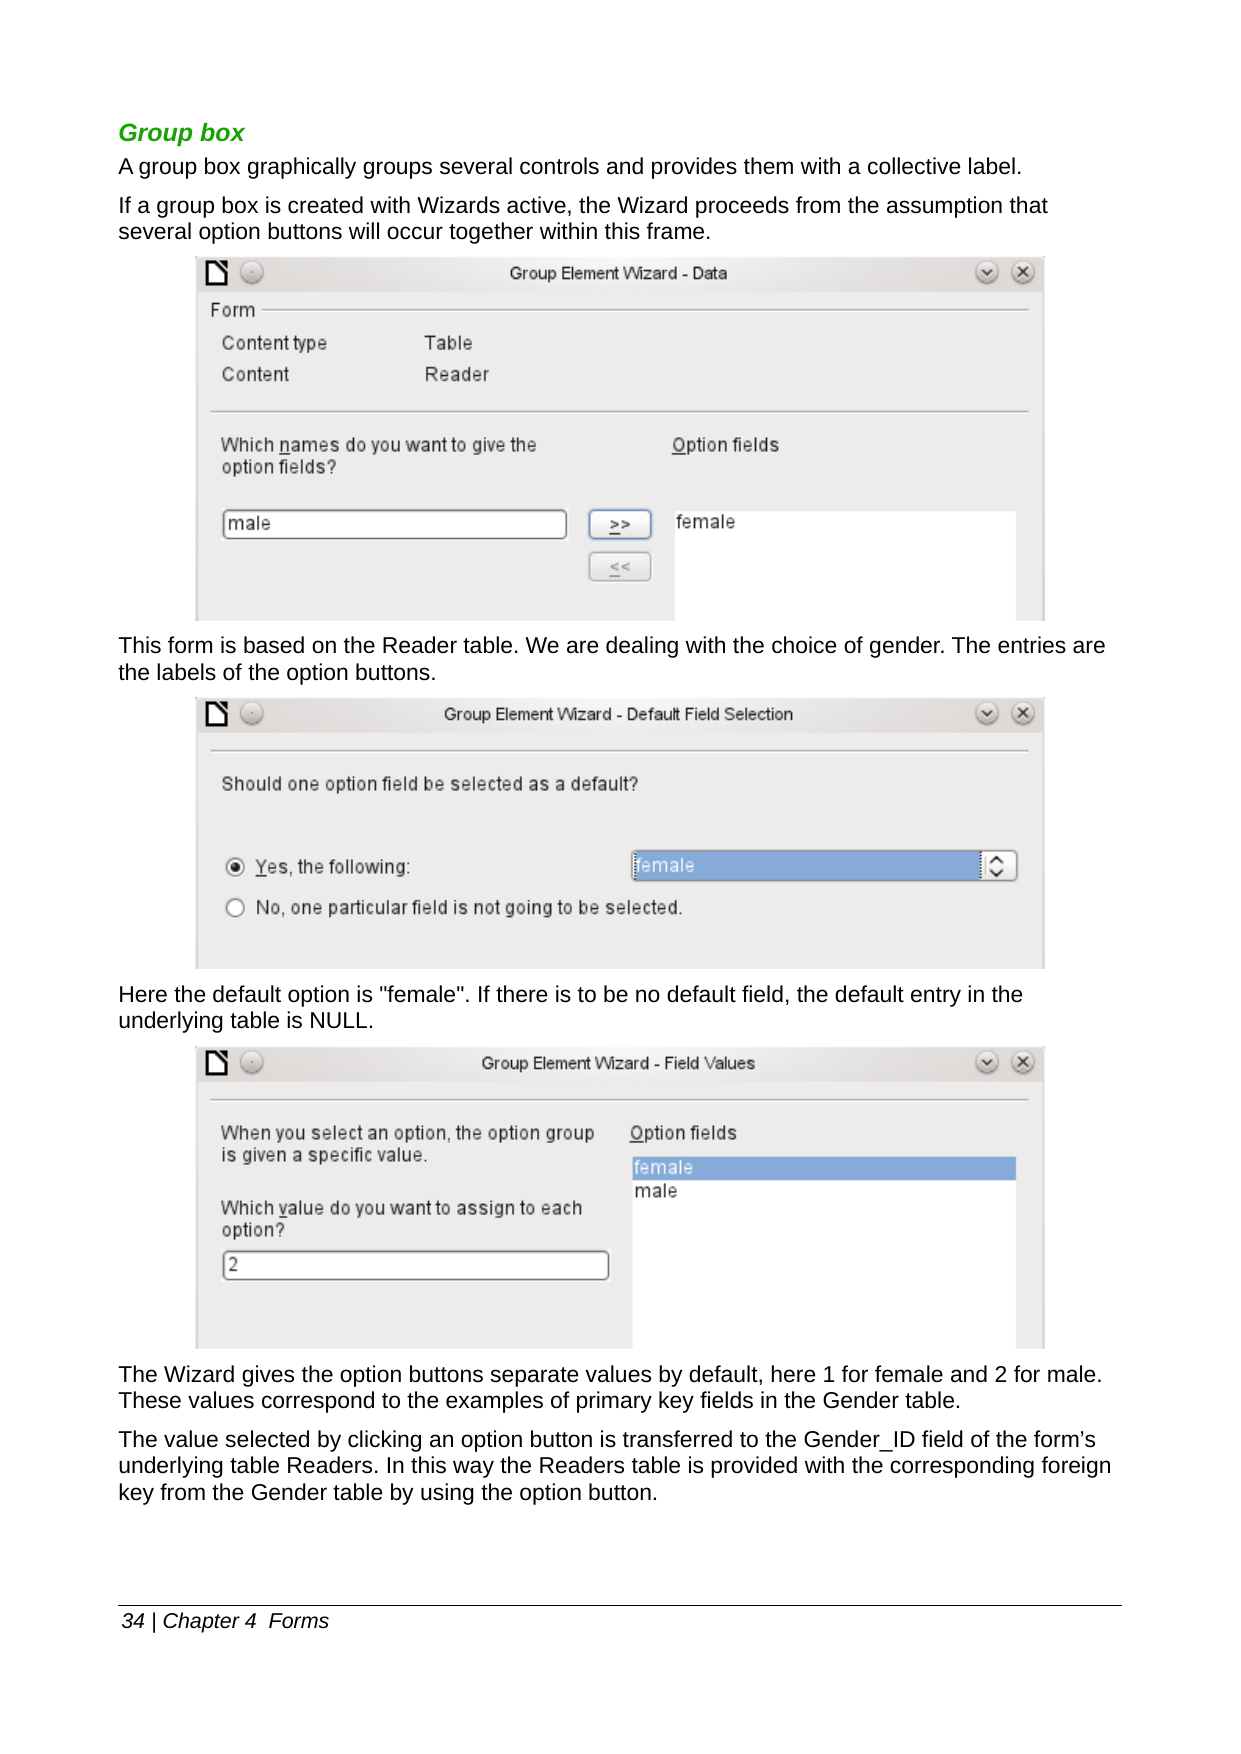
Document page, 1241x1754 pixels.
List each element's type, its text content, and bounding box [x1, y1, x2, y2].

picture [195, 1046, 1045, 1349]
subtitle Group box [118, 118, 1122, 147]
text This form is based on the Reader table. We are dealing with the choice of gender. The entries are the labels of the option buttons. [118, 632, 1122, 685]
picture [195, 697, 1045, 969]
text A group box graphically groups several controls and provides them with a collective label. [118, 153, 1122, 179]
picture [195, 256, 1045, 621]
text Here the default option is "female". If there is to be no default field, the default entry in the underlying table is NULL. [118, 981, 1122, 1034]
text The Wizard gives the option buttons separate values by default, here 1 for female and 2 for male. These values correspond to the examples of primary key fields in the Gender table. [118, 1361, 1122, 1413]
text If a group box is created with Wizards active, the Wizard proceeds from the assumption that several option buttons will occur together within this frame. [118, 192, 1122, 244]
text The value selected by clicking an option button is transferred to the Gender_ID field of the form’s underlying table Readers. In this way the Readers table is provided with the corresponding foreign key from the Gender table by using the option button. [118, 1426, 1122, 1505]
